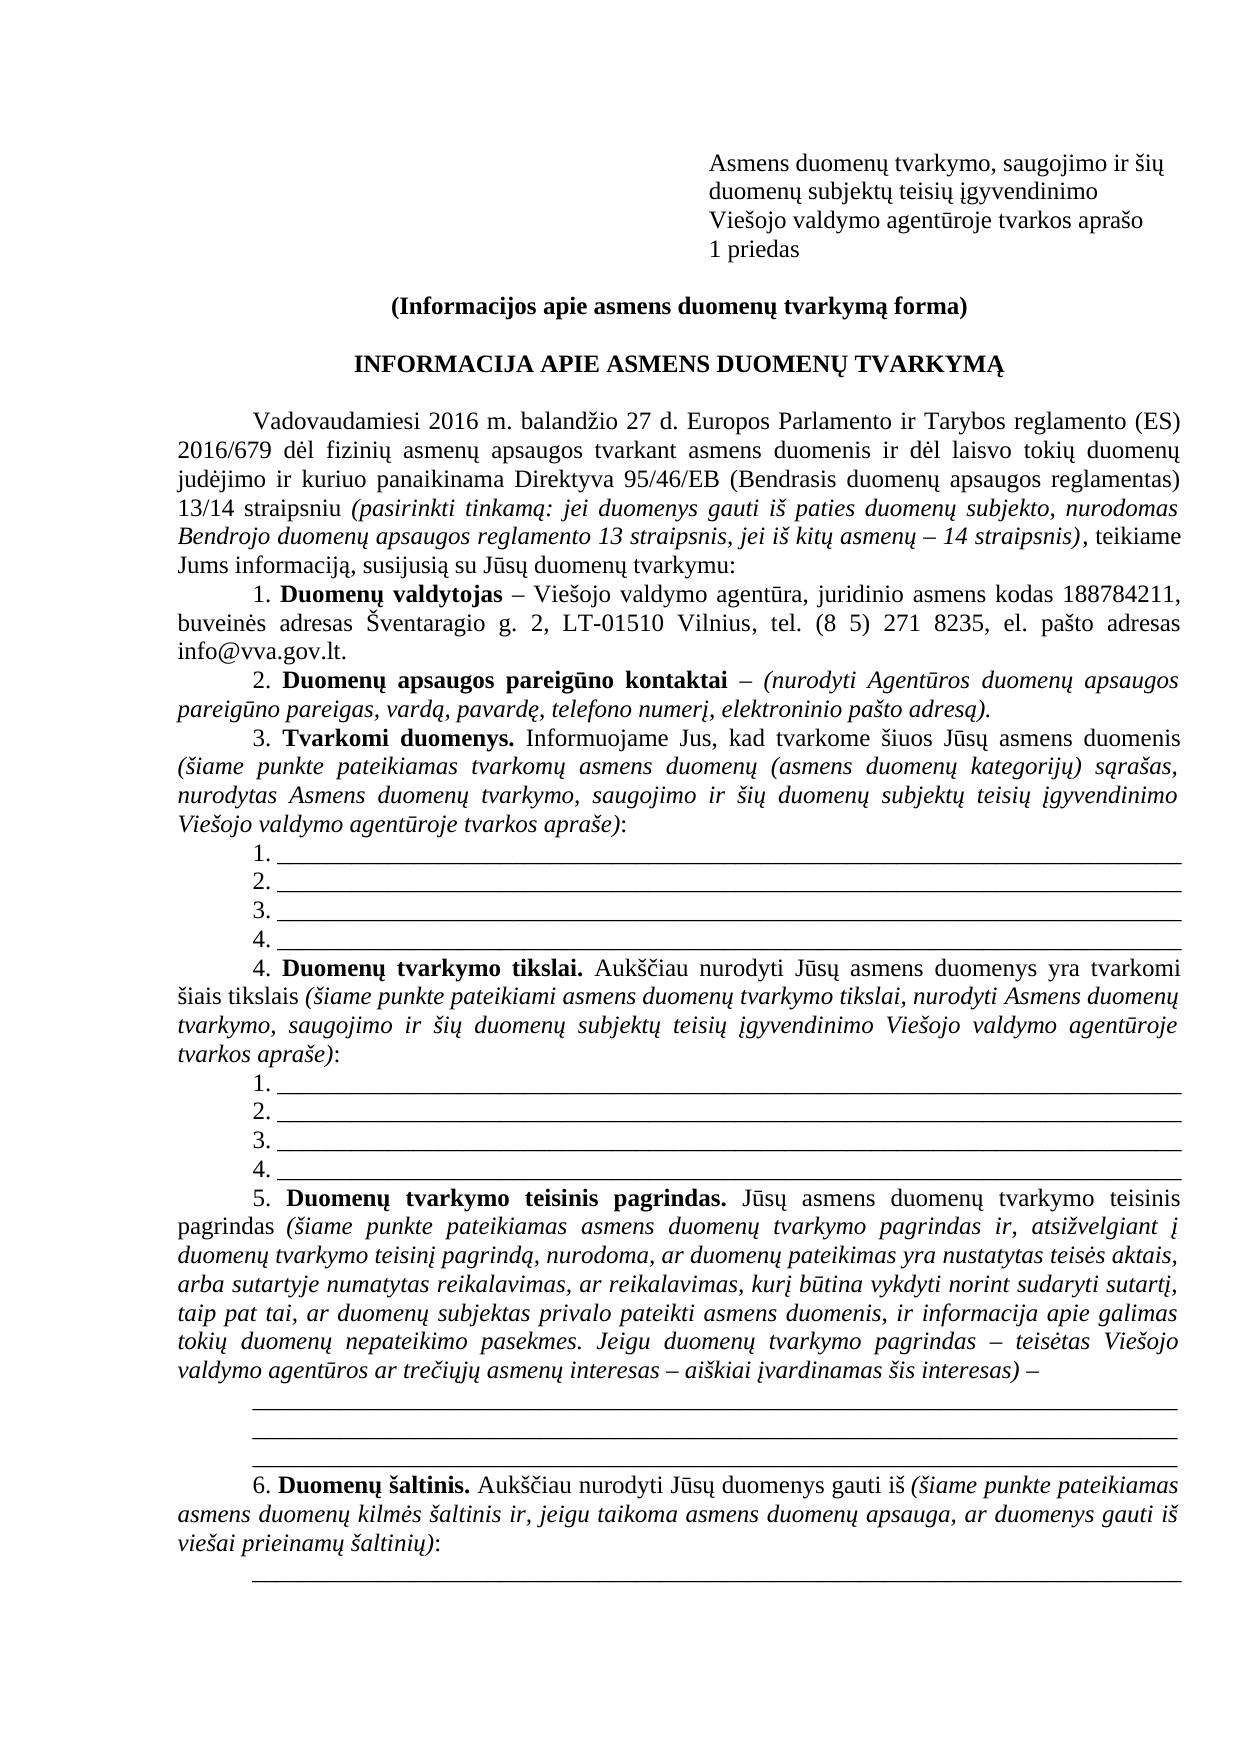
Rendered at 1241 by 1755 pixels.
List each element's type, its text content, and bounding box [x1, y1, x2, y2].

text Vadovaudamiesi 2016 m. balandžio 27 d. Europos Parlamento ir Tarybos reglamento (ES) 2016/679 dėl fizinių asmenų apsaugos tvarkant asmens duomenis ir dėl laisvo tokių duomenų judėjimo ir kuriuo panaikinama Direktyva 95/46/EB (Bendrasis duomenų apsaugos reglamentas) 13/14 straipsniu (pasirinkti tinkamą: jei duomenys gauti iš paties duomenų subjekto, nurodomas Bendrojo duomenų apsaugos reglamento 13 straipsnis, jei iš kitų asmenų – 14 straipsnis), teikiame Jums informaciją, susijusią su Jūsų duomenų tvarkymu: [177, 406, 1181, 579]
text 1 priedas [709, 234, 1181, 263]
text 5. Duomenų tvarkymo teisinis pagrindas. Jūsų asmens duomenų tvarkymo teisinis pagrindas (šiame punkte pateikiamas asmens duomenų tvarkymo pagrindas ir, atsižvelgiant į duomenų tvarkymo teisinį pagrindą, nurodoma, ar duomenų pateikimas yra nustatytas teisės aktais, arba sutartyje numatytas reikalavimas, ar reikalavimas, kurį būtina vykdyti norint sudaryti sutartį, taip pat tai, ar duomenų subjektas privalo pateikti asmens duomenis, ir informacija apie galimas tokių duomenų nepateikimo pasekmes. Jeigu duomenų tvarkymo pagrindas – teisėtas Viešojo valdymo agentūros ar trečiųjų asmenų interesas – aiškiai įvardinamas šis interesas) – [177, 1183, 1181, 1384]
text INFORMACIJA APIE ASMENS DUOMENŲ TVARKYMĄ [177, 349, 1181, 378]
text 2. [177, 1096, 1181, 1125]
text __________________________________________________________________________ [177, 1384, 1181, 1413]
text __________________________________________________________________________ [177, 1441, 1181, 1470]
text 3. [177, 1125, 1181, 1154]
text 2. Duomenų apsaugos pareigūno kontaktai – (nurodyti Agentūros duomenų apsaugos pareigūno pareigas, vardą, pavardę, telefono numerį, elektroninio pašto adresą). [177, 665, 1181, 723]
text 1. [177, 838, 1181, 866]
text 4. [177, 1154, 1181, 1183]
text duomenų subjektų teisių įgyvendinimo Viešojo valdymo agentūroje tvarkos aprašo [709, 176, 1181, 234]
text 2. [177, 866, 1181, 895]
text 4. Duomenų tvarkymo tikslai. Aukščiau nurodyti Jūsų asmens duomenys yra tvarkomi šiais tikslais (šiame punkte pateikiami asmens duomenų tvarkymo tikslai, nurodyti Asmens duomenų tvarkymo, saugojimo ir šių duomenų subjektų teisių įgyvendinimo Viešojo valdymo agentūroje tvarkos apraše): [177, 953, 1181, 1068]
text 6. Duomenų šaltinis. Aukščiau nurodyti Jūsų duomenys gauti iš (šiame punkte pateikiamas asmens duomenų kilmės šaltinis ir, jeigu taikoma asmens duomenų apsauga, ar duomenys gauti iš viešai prieinamų šaltinių): [177, 1470, 1181, 1556]
text 1. [177, 1068, 1181, 1096]
text 3. Tvarkomi duomenys. Informuojame Jus, kad tvarkome šiuos Jūsų asmens duomenis (šiame punkte pateikiamas tvarkomų asmens duomenų (asmens duomenų kategorijų) sąrašas, nurodytas Asmens duomenų tvarkymo, saugojimo ir šių duomenų subjektų teisių įgyvendinimo Viešojo valdymo agentūroje tvarkos apraše): [177, 723, 1181, 838]
text Asmens duomenų tvarkymo, saugojimo ir šių [709, 148, 1181, 176]
text (Informacijos apie asmens duomenų tvarkymą forma) [177, 291, 1181, 320]
text 4. [177, 924, 1181, 953]
text 3. [177, 895, 1181, 924]
text 1. Duomenų valdytojas – Viešojo valdymo agentūra, juridinio asmens kodas 188784211, buveinės adresas Šventaragio g. 2, LT-01510 Vilnius, tel. (8 5) 271 8235, el. pašto adresas info@vva.gov.lt. [177, 579, 1181, 665]
text __________________________________________________________________________ [177, 1413, 1181, 1441]
